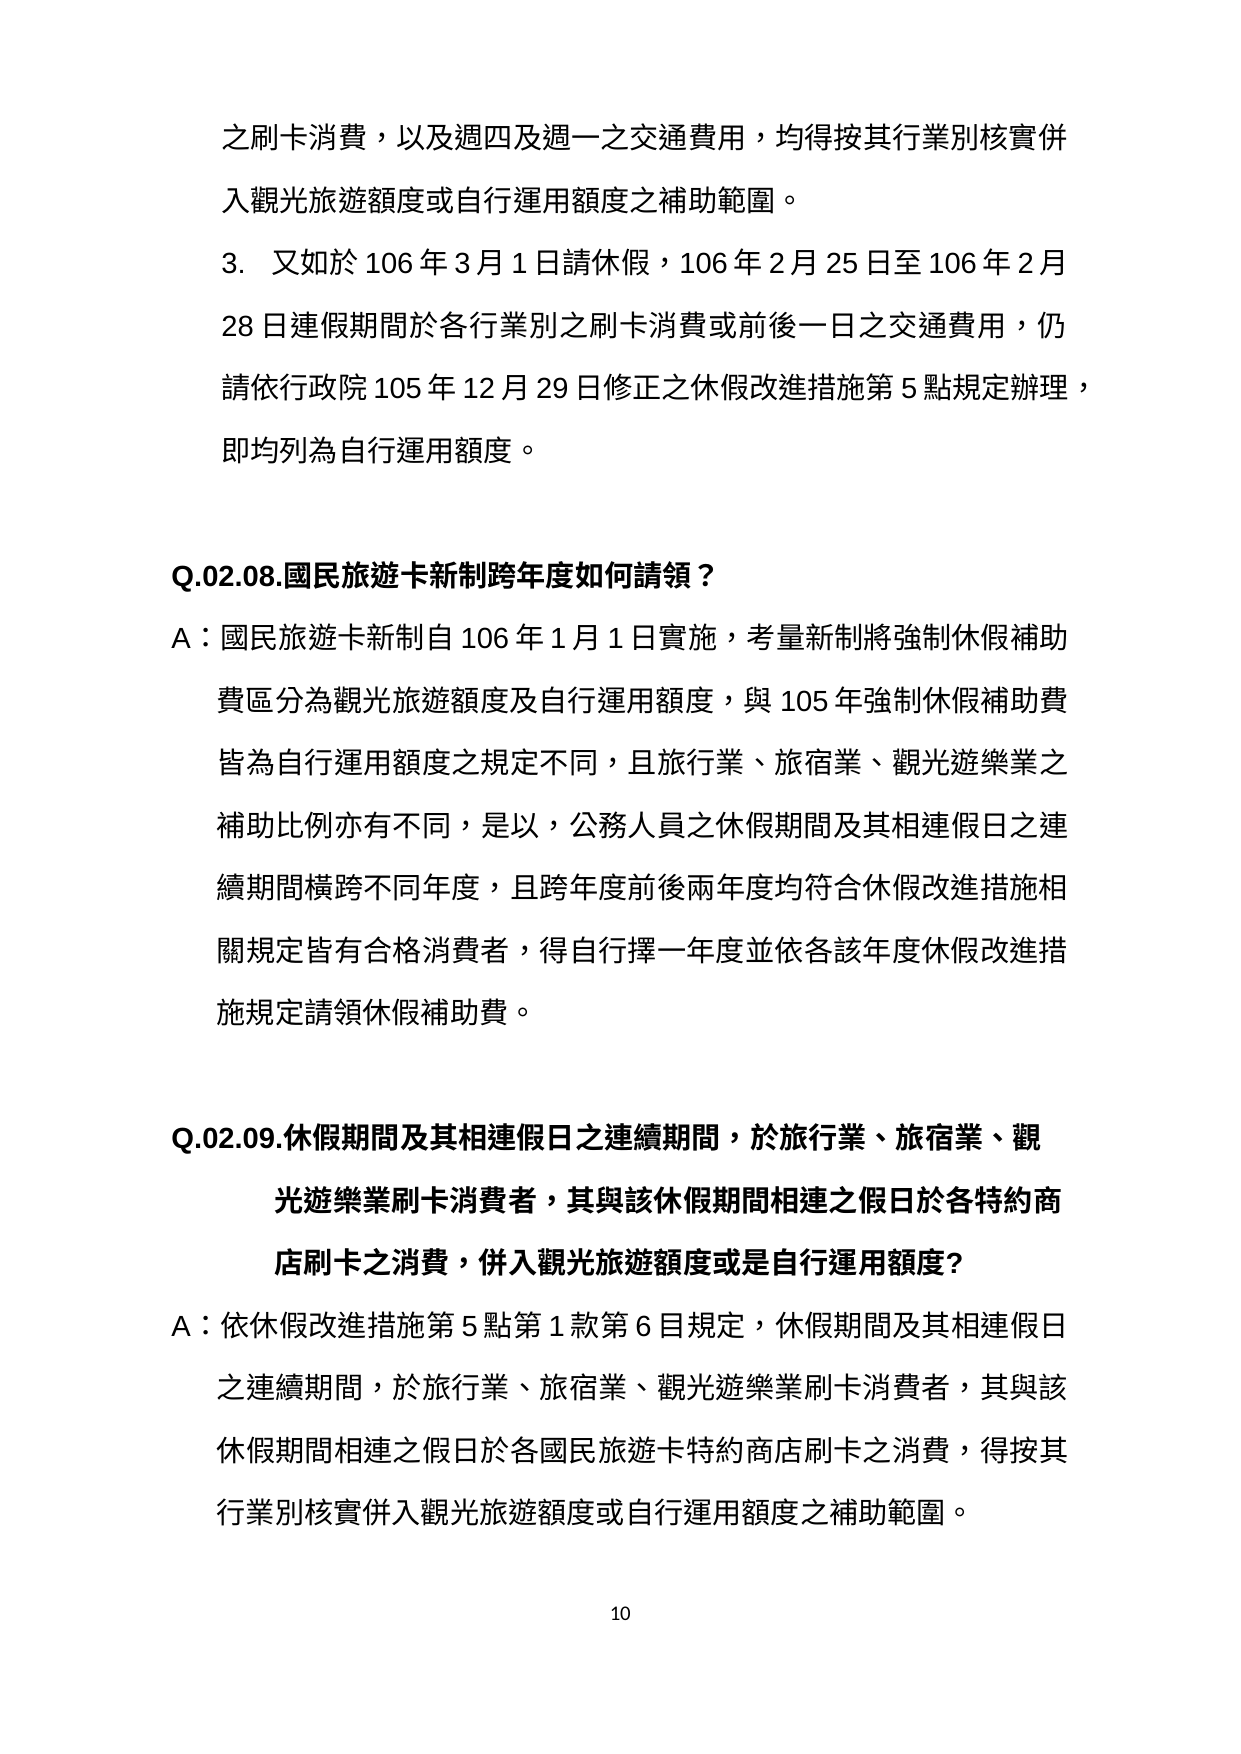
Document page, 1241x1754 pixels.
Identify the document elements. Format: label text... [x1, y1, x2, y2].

list 又如於106年3月1日請休假，106年2月25日至106年2月28日連假期間於各行業別之刷卡消費或前後一日之交通費用，仍請依行政院105年12月29日修正之休假改進措施第5點規定辦理，即均列為自行運用額度。 [221, 219, 1069, 469]
text Q.02.09.休假期間及其相連假日之連續期間，於旅行業、旅宿業、觀光遊樂業刷卡消費者，其與該休假期間相連之假日於各特約商店刷卡之消費，併入觀光旅遊額度或是自行運用額度? [171, 1094, 1069, 1282]
list 之刷卡消費，以及週四及週一之交通費用，均得按其行業別核實併入觀光旅遊額度或自行運用額度之補助範圍。 [221, 94, 1069, 219]
text A：國民旅遊卡新制自106年1月1日實施，考量新制將強制休假補助費區分為觀光旅遊額度及自行運用額度，與105年強制休假補助費皆為自行運用額度之規定不同，且旅行業、旅宿業、觀光遊樂業之補助比例亦有不同，是以，公務人員之休假期間及其相連假日之連續期間橫跨不同年度，且跨年度前後兩年度均符合休假改進措施相關規定皆有合格消費者，得自行擇一年度並依各該年度休假改進措施規定請領休假補助費。 [171, 594, 1069, 1032]
text A：依休假改進措施第5點第1款第6目規定，休假期間及其相連假日之連續期間，於旅行業、旅宿業、觀光遊樂業刷卡消費者，其與該休假期間相連之假日於各國民旅遊卡特約商店刷卡之消費，得按其行業別核實併入觀光旅遊額度或自行運用額度之補助範圍。 [171, 1282, 1069, 1532]
text Q.02.08.國民旅遊卡新制跨年度如何請領？ [171, 532, 1069, 594]
